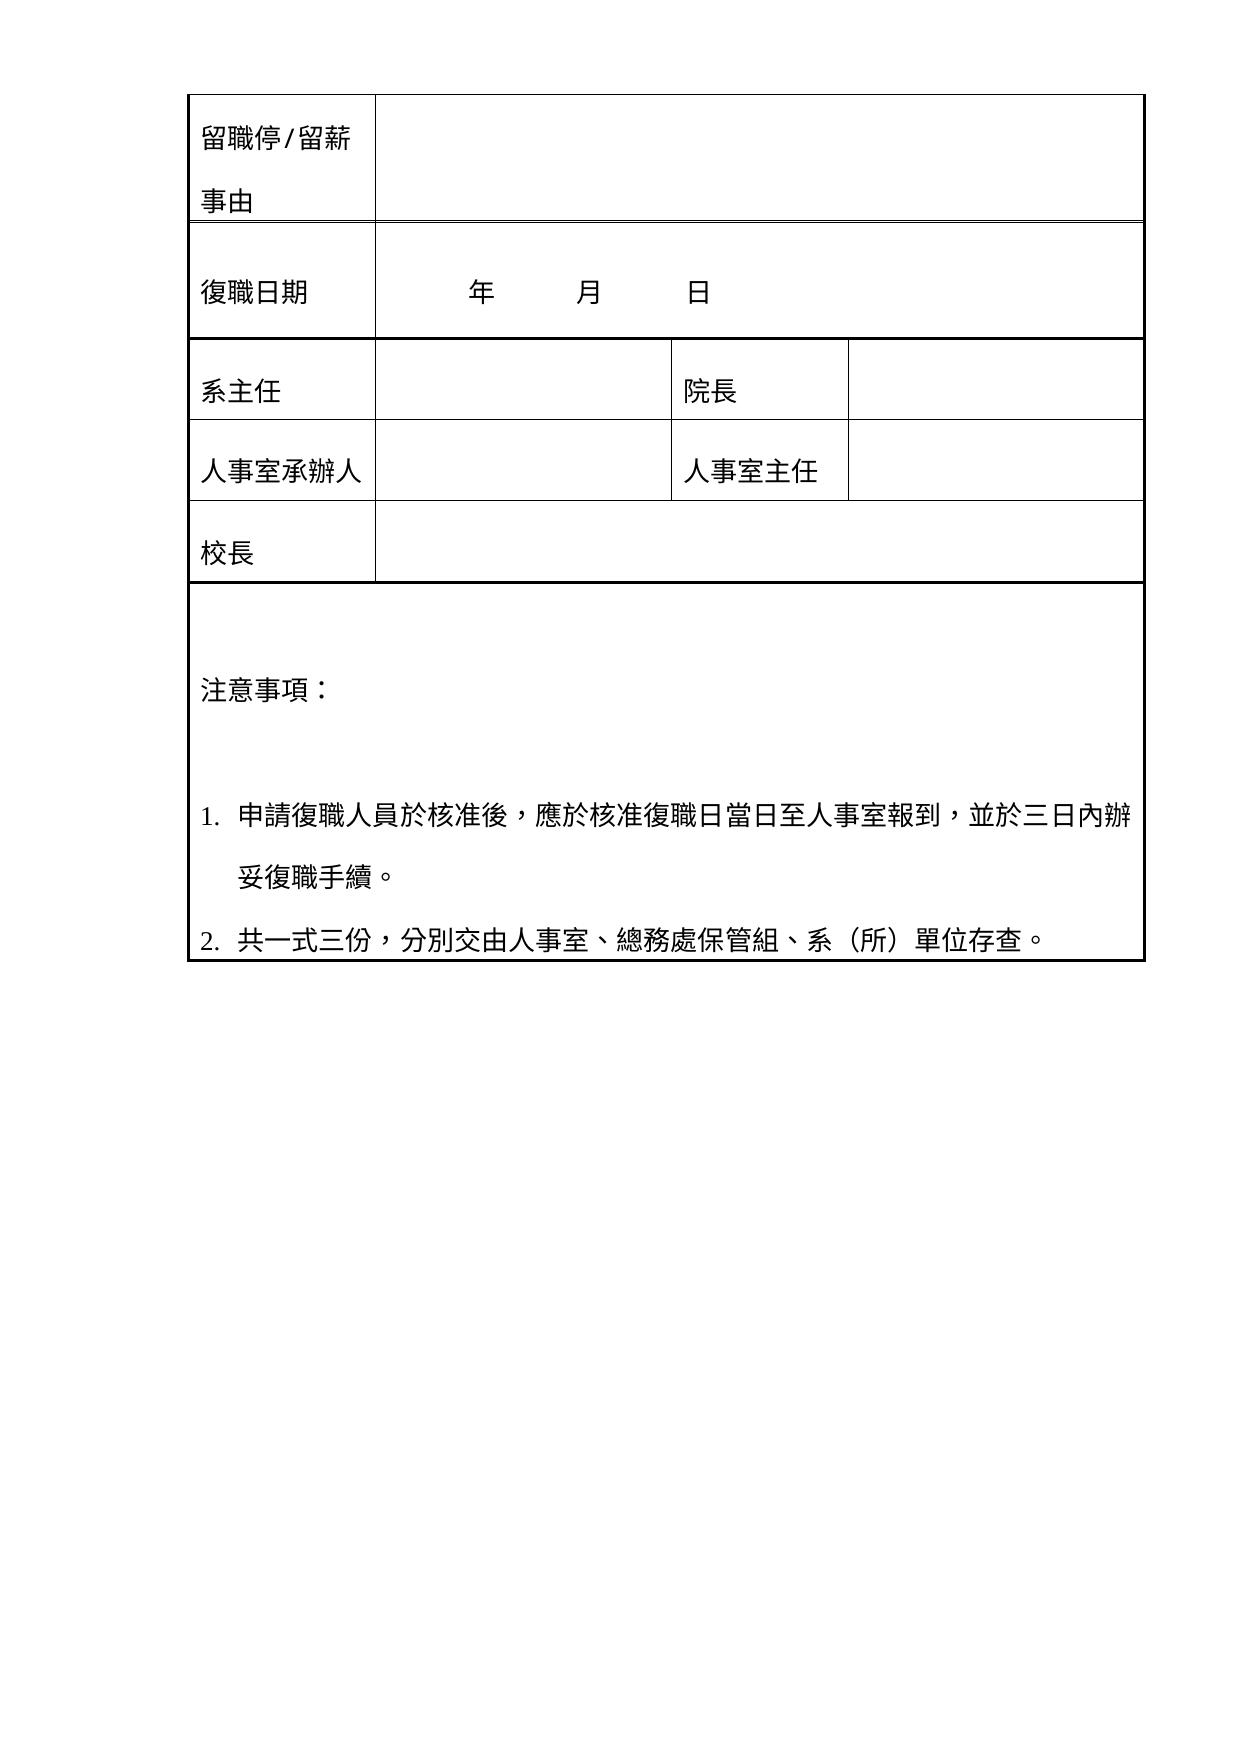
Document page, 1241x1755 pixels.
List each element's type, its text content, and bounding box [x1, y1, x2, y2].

table_cell 系主任 [190, 340, 375, 418]
table_cell [849, 420, 1143, 500]
table_cell 留職停/留薪 事由 [190, 95, 375, 220]
table_cell 人事室承辦人 [190, 420, 375, 500]
table_cell [376, 501, 1143, 581]
table_cell 校長 [190, 501, 375, 581]
table_cell 人事室主任 [672, 420, 848, 500]
table_cell [849, 340, 1143, 418]
table_cell 年 月 日 [376, 223, 1143, 337]
table_cell 復職日期 [190, 223, 375, 337]
table_cell [376, 95, 1143, 220]
table_cell [376, 340, 671, 418]
table_cell 院長 [672, 340, 848, 418]
table_cell 注意事項： 申請復職人員於核准後，應於核准復職日當日至人事室報到，並於三日內辦妥復職手續。 共一式三份，分別交由人事室、總務處保管組、系（所）單位存查。 [190, 584, 1143, 959]
table_cell [376, 420, 671, 500]
